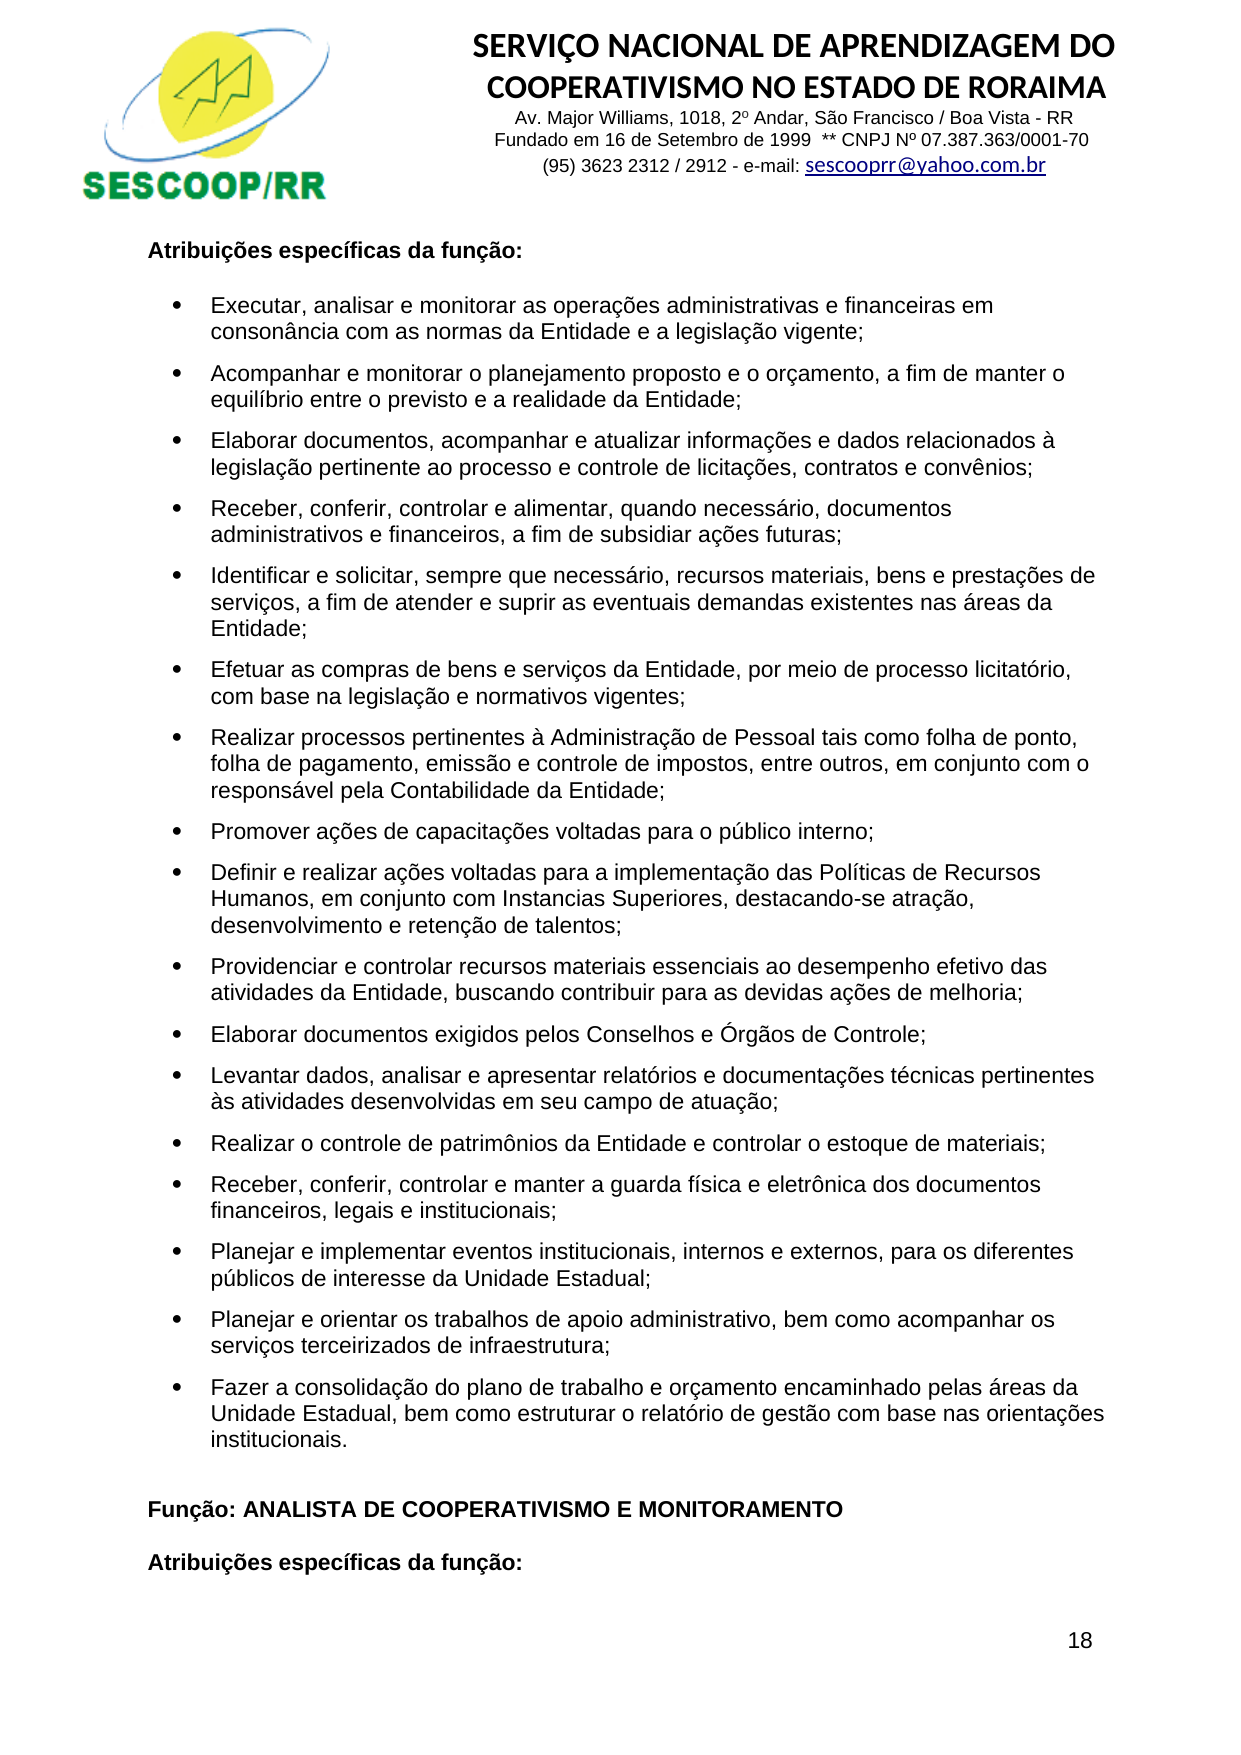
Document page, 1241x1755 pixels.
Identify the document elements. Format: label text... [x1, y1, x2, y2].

list Definir e realizar ações voltadas para a implementação das Políticas de Recursos Humanos, em conjunto com Instancias Superiores, destacando-se atração, desenvolvimento e retenção de talentos; [173, 859, 1105, 938]
list Planejar e implementar eventos institucionais, internos e externos, para os diferentes públicos de interesse da Unidade Estadual; [173, 1238, 1105, 1291]
list Receber, conferir, controlar e manter a guarda física e eletrônica dos documentos financeiros, legais e institucionais; [173, 1171, 1105, 1223]
list Elaborar documentos, acompanhar e atualizar informações e dados relacionados à legislação pertinente ao processo e controle de licitações, contratos e convênios; [173, 427, 1105, 480]
list Acompanhar e monitorar o planejamento proposto e o orçamento, a fim de manter o equilíbrio entre o previsto e a realidade da Entidade; [173, 359, 1105, 412]
list Executar, analisar e monitorar as operações administrativas e financeiras em consonância com as normas da Entidade e a legislação vigente; [173, 292, 1105, 344]
list Elaborar documentos exigidos pelos Conselhos e Órgãos de Controle; [173, 1021, 1105, 1047]
list Promover ações de capacitações voltadas para o público interno; [173, 818, 1105, 844]
list Fazer a consolidação do plano de trabalho e orçamento encaminhado pelas áreas da Unidade Estadual, bem como estruturar o relatório de gestão com base nas orientações institucionais. [173, 1374, 1105, 1453]
list Receber, conferir, controlar e alimentar, quando necessário, documentos administrativos e financeiros, a fim de subsidiar ações futuras; [173, 495, 1105, 547]
list Realizar o controle de patrimônios da Entidade e controlar o estoque de materiais; [173, 1129, 1105, 1156]
list Levantar dados, analisar e apresentar relatórios e documentações técnicas pertinentes às atividades desenvolvidas em seu campo de atuação; [173, 1062, 1105, 1114]
text Função: ANALISTA DE COOPERATIVISMO E MONITORAMENTO [147, 1496, 1105, 1522]
text Atribuições específicas da função: [147, 1548, 1105, 1575]
list Identificar e solicitar, sempre que necessário, recursos materiais, bens e prestações de serviços, a fim de atender e suprir as eventuais demandas existentes nas áreas da Entidade; [173, 562, 1105, 641]
list Realizar processos pertinentes à Administração de Pessoal tais como folha de ponto, folha de pagamento, emissão e controle de impostos, entre outros, em conjunto com o responsável pela Contabilidade da Entidade; [173, 724, 1105, 803]
list Efetuar as compras de bens e serviços da Entidade, por meio de processo licitatório, com base na legislação e normativos vigentes; [173, 656, 1105, 709]
list Providenciar e controlar recursos materiais essenciais ao desempenho efetivo das atividades da Entidade, buscando contribuir para as devidas ações de melhoria; [173, 953, 1105, 1006]
text Atribuições específicas da função: [147, 210, 1105, 263]
list Planejar e orientar os trabalhos de apoio administrativo, bem como acompanhar os serviços terceirizados de infraestrutura; [173, 1306, 1105, 1359]
